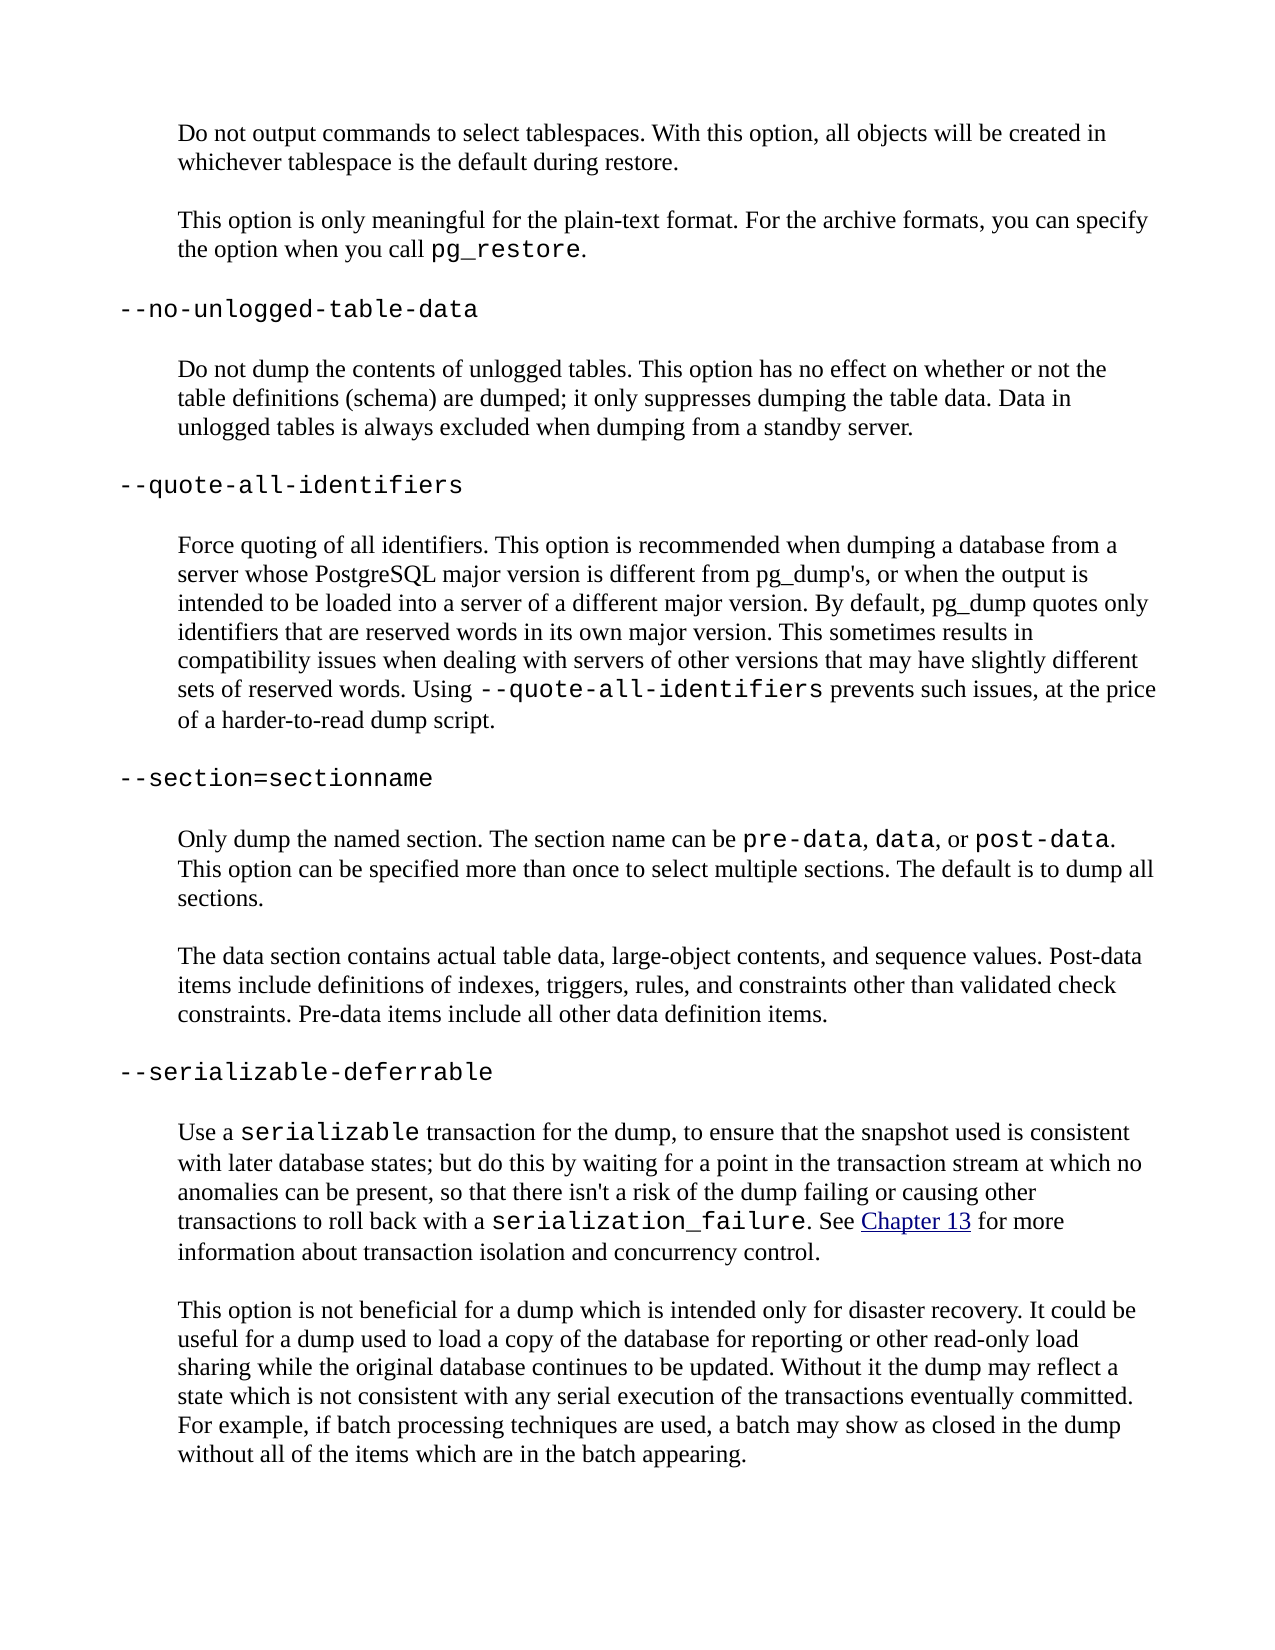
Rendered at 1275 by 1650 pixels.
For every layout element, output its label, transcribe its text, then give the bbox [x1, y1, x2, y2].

list Force quoting of all identifiers. This option is recommended when dumping a database from a server whose PostgreSQL major version is different from pg_dump's, or when the output is intended to be loaded into a server of a different major version. By default, pg_dump quotes only identifiers that are reserved words in its own major version. This sometimes results in compatibility issues when dealing with servers of other versions that may have slightly different sets of reserved words. Using --quote-all-identifiers prevents such issues, at the price of a harder-to-read dump script. [177, 531, 1157, 734]
list Use a serializable transaction for the dump, to ensure that the snapshot used is consistent with later database states; but do this by waiting for a point in the transaction stream at which no anomalies can be present, so that there isn't a risk of the dump failing or causing other transactions to roll back with a serialization_failure. See Chapter 13 for more information about transaction isolation and concurrency control. [177, 1117, 1157, 1265]
list This option is only meaningful for the plain-text format. For the archive formats, you can specify the option when you call pg_restore. [177, 205, 1157, 265]
list Only dump the named section. The section name can be pre-data, data, or post-data. This option can be specified more than once to select multiple sections. The default is to dump all sections. [177, 824, 1157, 912]
subtitle --no-unlogged-table-data [118, 294, 1157, 325]
subtitle --section=sectionname [118, 763, 1157, 794]
list The data section contains actual table data, large-object contents, and sequence values. Post-data items include definitions of indexes, triggers, rules, and constraints other than validated check constraints. Pre-data items include all other data definition items. [177, 941, 1157, 1028]
subtitle --quote-all-identifiers [118, 470, 1157, 501]
list Do not dump the contents of unlogged tables. This option has no effect on whether or not the table definitions (schema) are dumped; it only suppresses dumping the table data. Data in unlogged tables is always excluded when dumping from a standby server. [177, 354, 1157, 441]
list Do not output commands to select tablespaces. With this option, all objects will be created in whichever tablespace is the default during restore. [177, 118, 1157, 176]
subtitle --serializable-deferrable [118, 1057, 1157, 1088]
list This option is not beneficial for a dump which is intended only for disaster recovery. It could be useful for a dump used to load a copy of the database for reporting or other read-only load sharing while the original database continues to be updated. Without it the dump may reflect a state which is not consistent with any serial execution of the transactions eventually committed. For example, if batch processing techniques are used, a batch may show as closed in the dump without all of the items which are in the batch appearing. [177, 1295, 1157, 1467]
